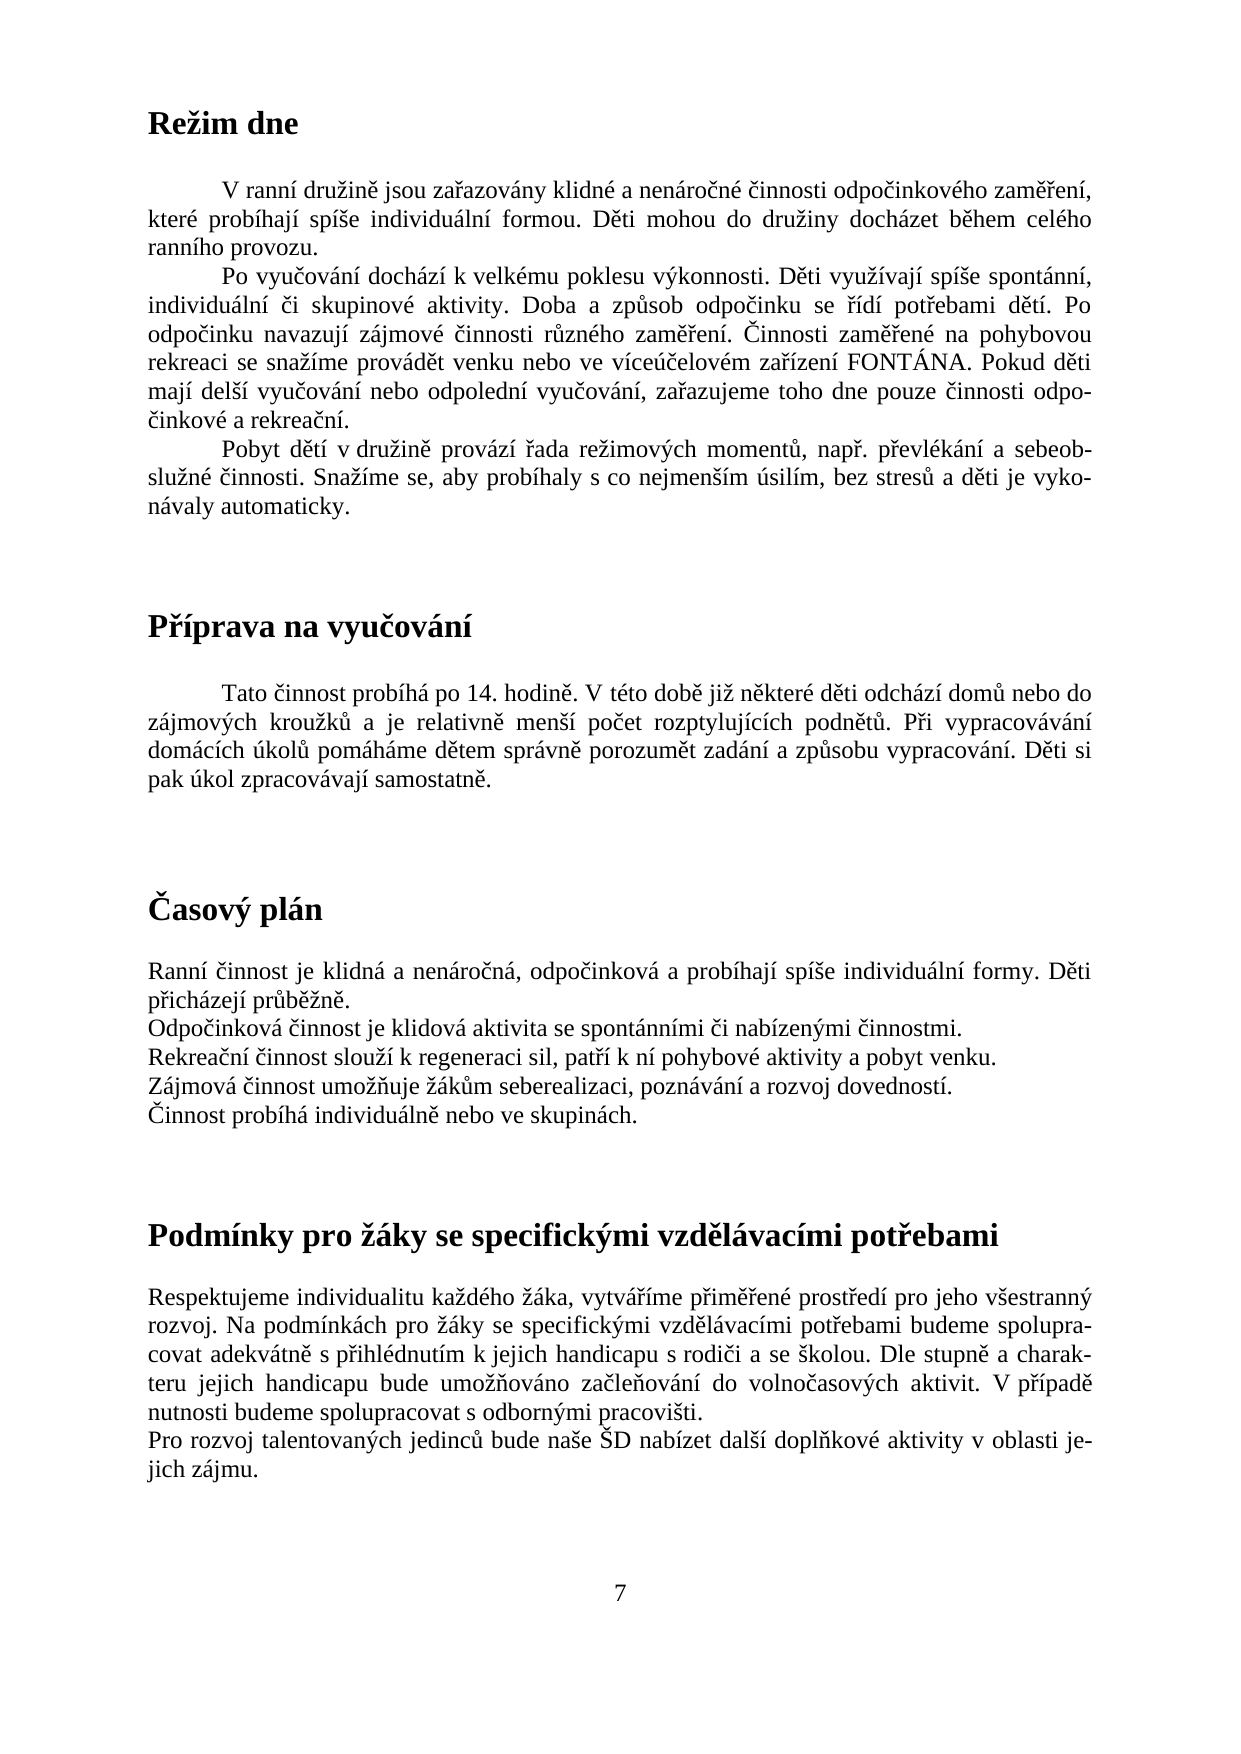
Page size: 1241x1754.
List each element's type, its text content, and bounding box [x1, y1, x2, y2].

text Pro rozvoj talentovaných jedinců bude naše ŠD nabízet další doplňkové aktivity v oblasti je-jich zájmu. [148, 1426, 1093, 1483]
text Podmínky pro žáky se specifickými vzdělávacími potřebami [148, 1215, 1093, 1253]
text Respektujeme individualitu každého žáka, vytváříme přiměřené prostředí pro jeho všestranný rozvoj. Na podmínkách pro žáky se specifickými vzdělávacími potřebami budeme spolupra-covat adekvátně s přihlédnutím k jejich handicapu s rodiči a se školou. Dle stupně a charak-teru jejich handicapu bude umožňováno začleňování do volnočasových aktivit. V případě nutnosti budeme spolupracovat s odbornými pracovišti. [148, 1282, 1093, 1426]
text Zájmová činnost umožňuje žákům seberealizaci, poznávání a rozvoj dovedností. [148, 1071, 1093, 1100]
text Časový plán [148, 889, 1093, 927]
text Režim dne [148, 103, 1093, 141]
text Rekreační činnost slouží k regeneraci sil, patří k ní pohybové aktivity a pobyt venku. [148, 1042, 1093, 1071]
text Činnost probíhá individuálně nebo ve skupinách. [148, 1100, 1093, 1128]
text Po vyučování dochází k velkému poklesu výkonnosti. Děti využívají spíše spontánní, individuální či skupinové aktivity. Doba a způsob odpočinku se řídí potřebami dětí. Po odpočinku navazují zájmové činnosti různého zaměření. Činnosti zaměřené na pohybovou rekreaci se snažíme provádět venku nebo ve víceúčelovém zařízení FONTÁNA. Pokud děti mají delší vyučování nebo odpolední vyučování, zařazujeme toho dne pouze činnosti odpo-činkové a rekreační. [148, 261, 1093, 434]
text V ranní družině jsou zařazovány klidné a nenáročné činnosti odpočinkového zaměření, které probíhají spíše individuální formou. Děti mohou do družiny docházet během celého ranního provozu. [148, 175, 1093, 261]
text Příprava na vyučování [148, 606, 1093, 644]
text Ranní činnost je klidná a nenáročná, odpočinková a probíhají spíše individuální formy. Děti přicházejí průběžně. [148, 956, 1093, 1013]
text Pobyt dětí v družině provází řada režimových momentů, např. převlékání a sebeob-služné činnosti. Snažíme se, aby probíhaly s co nejmenším úsilím, bez stresů a děti je vyko-návaly automaticky. [148, 434, 1093, 520]
text Odpočinková činnost je klidová aktivita se spontánními či nabízenými činnostmi. [148, 1013, 1093, 1042]
text Tato činnost probíhá po 14. hodině. V této době již některé děti odchází domů nebo do zájmových kroužků a je relativně menší počet rozptylujících podnětů. Při vypracovávání domácích úkolů pomáháme dětem správně porozumět zadání a způsobu vypracování. Děti si pak úkol zpracovávají samostatně. [148, 678, 1093, 793]
